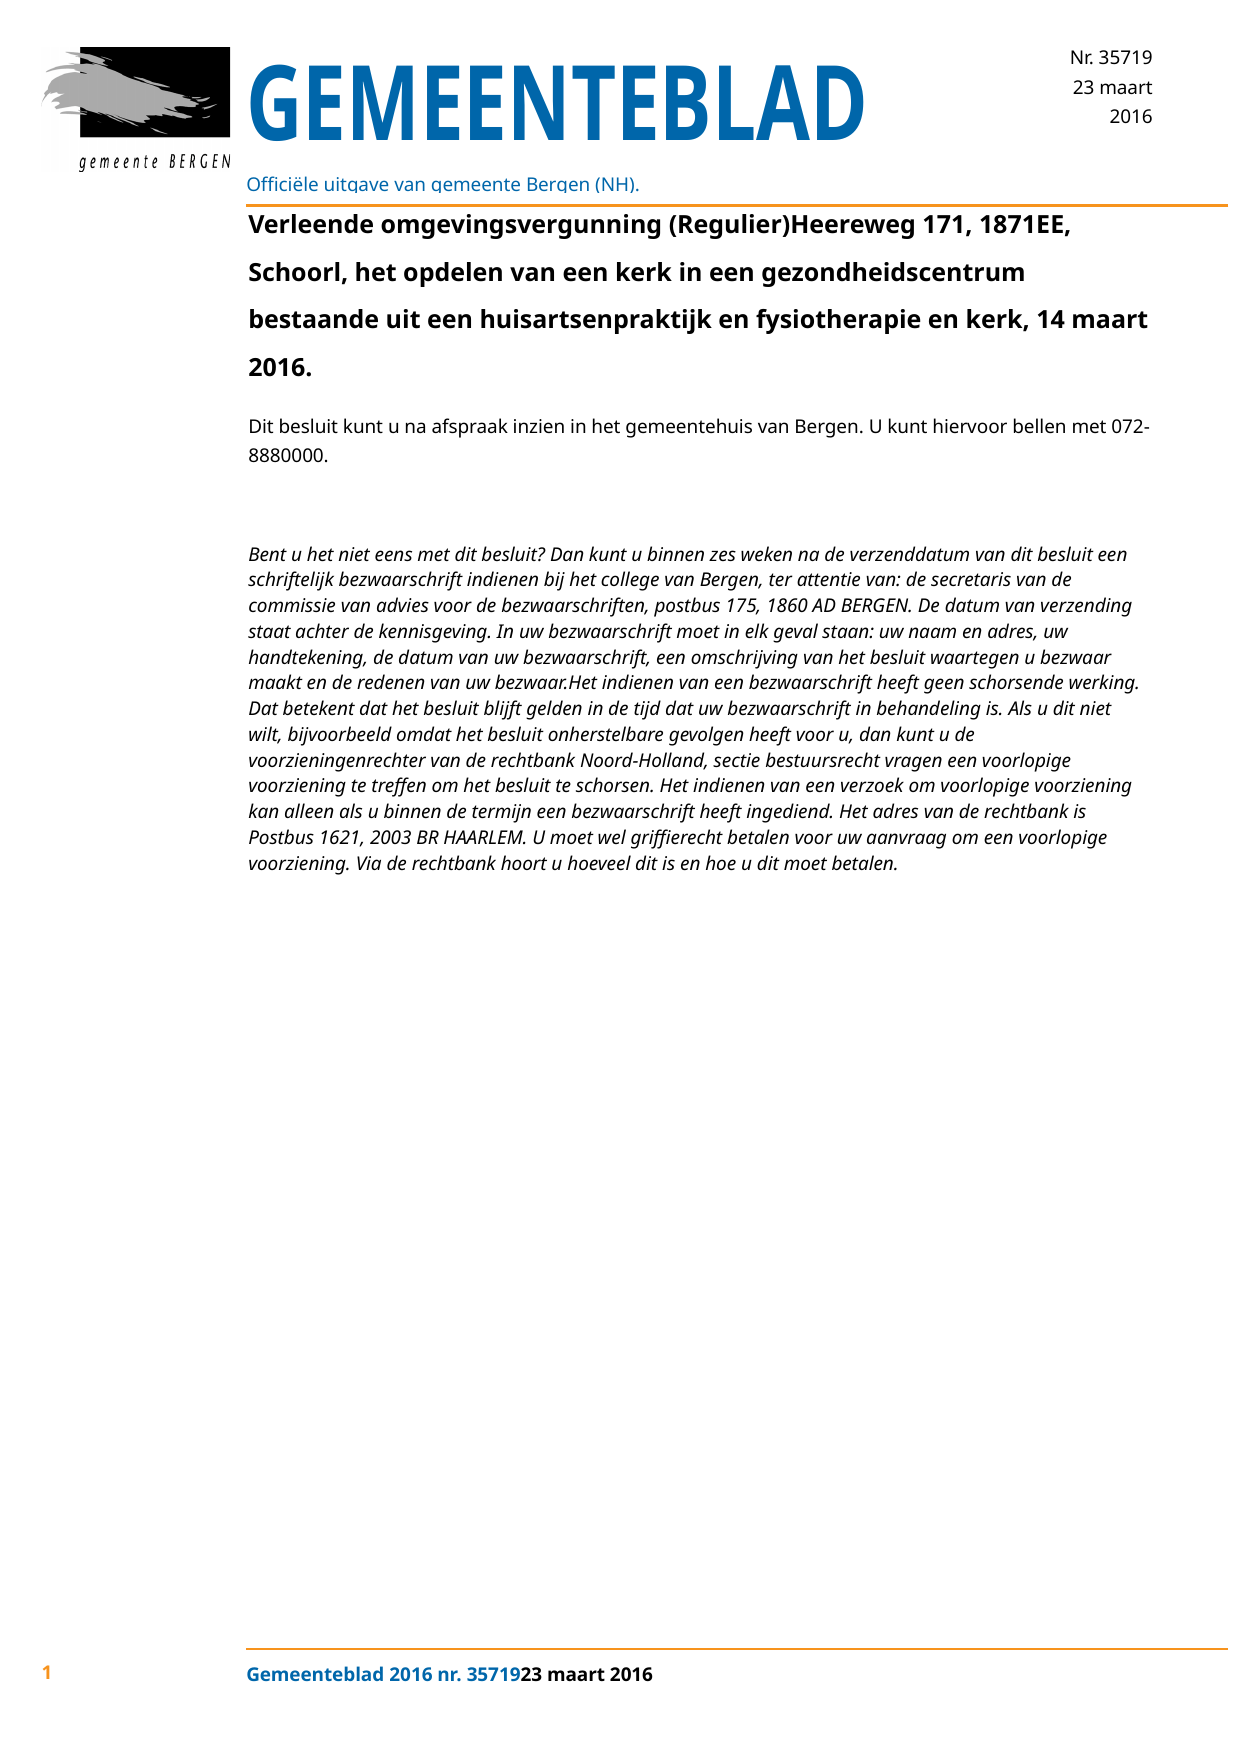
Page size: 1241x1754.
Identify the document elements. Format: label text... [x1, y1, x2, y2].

picture [41, 47, 231, 172]
text Verleende omgevingsvergunning (Regulier)Heereweg 171, 1871EE, Schoorl, het opdelen van een kerk in een gezondheidscentrum bestaande uit een huisartsenpraktijk en fysiotherapie en kerk, 14 maart 2016. [248, 207, 1152, 384]
text Bent u het niet eens met dit besluit? Dan kunt u binnen zes weken na de verzenddatum van dit besluit een schriftelijk bezwaarschrift indienen bij het college van Bergen, ter attentie van: de secretaris van de commissie van advies voor de bezwaarschriften, postbus 175, 1860 AD BERGEN. De datum van verzending staat achter de kennisgeving. In uw bezwaarschrift moet in elk geval staan: uw naam en adres, uw handtekening, de datum van uw bezwaarschrift, een omschrijving van het besluit waartegen u bezwaar maakt en de redenen van uw bezwaar.Het indienen van een bezwaarschrift heeft geen schorsende werking. Dat betekent dat het besluit blijft gelden in de tijd dat uw bezwaarschrift in behandeling is. Als u dit niet wilt, bijvoorbeeld omdat het besluit onherstelbare gevolgen heeft voor u, dan kunt u de voorzieningenrechter van de rechtbank Noord-Holland, sectie bestuursrecht vragen een voorlopige voorziening te treffen om het besluit te schorsen. Het indienen van een verzoek om voorlopige voorziening kan alleen als u binnen de termijn een bezwaarschrift heeft ingediend. Het adres van de rechtbank is Postbus 1621, 2003 BR HAARLEM. U moet wel griffierecht betalen voor uw aanvraag om een voorlopige voorziening. Via de rechtbank hoort u hoeveel dit is en hoe u dit moet betalen. [248, 541, 1152, 875]
text Dit besluit kunt u na afspraak inzien in het gemeentehuis van Bergen. U kunt hiervoor bellen met 072-8880000. [248, 413, 1152, 468]
